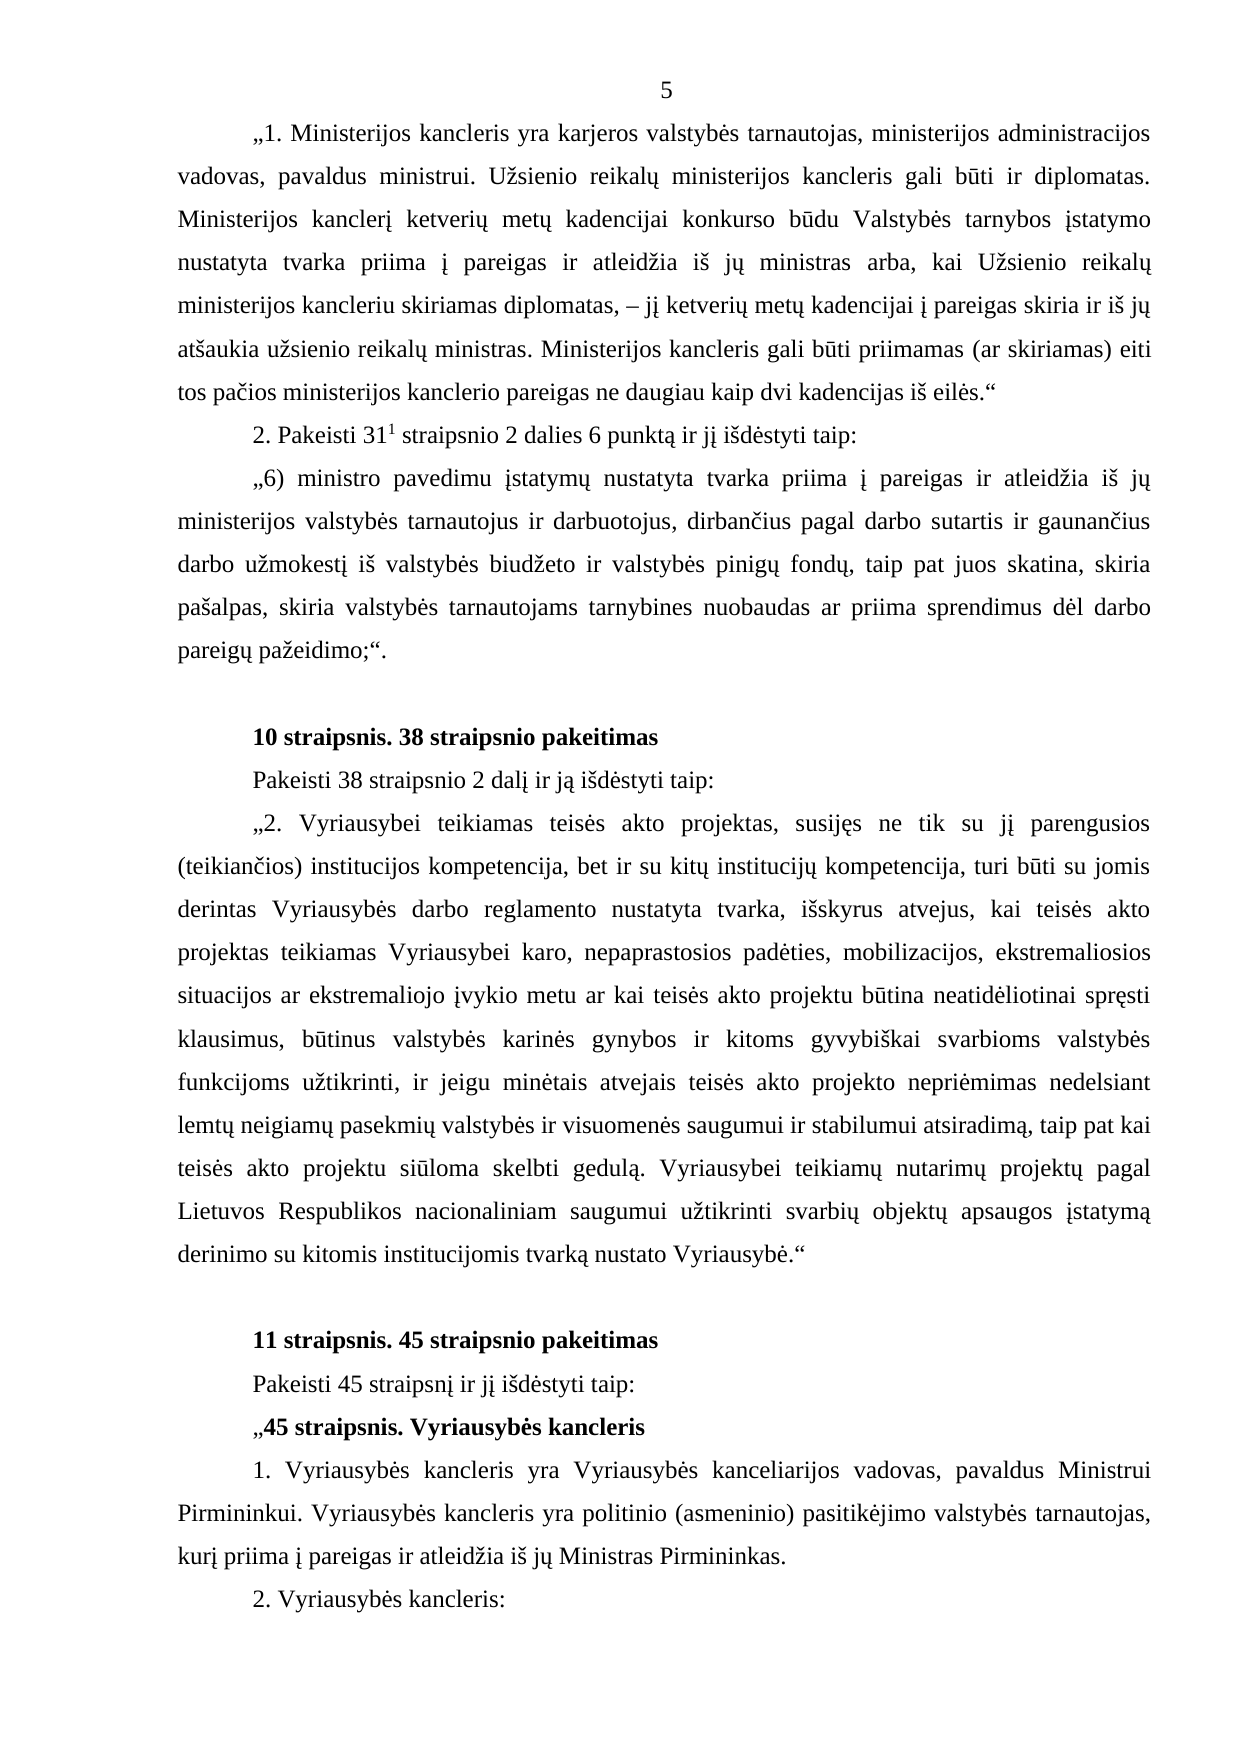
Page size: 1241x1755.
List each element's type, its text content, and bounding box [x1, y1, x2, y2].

text „45 straipsnis. Vyriausybės kancleris [177, 1412, 1152, 1441]
text Pakeisti 45 straipsnį ir jį išdėstyti taip: [177, 1369, 1152, 1397]
text „1. Ministerijos kancleris yra karjeros valstybės tarnautojas, ministerijos administracijos vadovas, pavaldus ministrui. Užsienio reikalų ministerijos kancleris gali būti ir diplomatas. Ministerijos kanclerį ketverių metų kadencijai konkurso būdu Valstybės tarnybos įstatymo nustatyta tvarka priima į pareigas ir atleidžia iš jų ministras arba, kai Užsienio reikalų ministerijos kancleriu skiriamas diplomatas, – jį ketverių metų kadencijai į pareigas skiria ir iš jų atšaukia užsienio reikalų ministras. Ministerijos kancleris gali būti priimamas (ar skiriamas) eiti tos pačios ministerijos kanclerio pareigas ne daugiau kaip dvi kadencijas iš eilės.“ [177, 118, 1152, 406]
text „6) ministro pavedimu įstatymų nustatyta tvarka priima į pareigas ir atleidžia iš jų ministerijos valstybės tarnautojus ir darbuotojus, dirbančius pagal darbo sutartis ir gaunančius darbo užmokestį iš valstybės biudžeto ir valstybės pinigų fondų, taip pat juos skatina, skiria pašalpas, skiria valstybės tarnautojams tarnybines nuobaudas ar priima sprendimus dėl darbo pareigų pažeidimo;“. [177, 463, 1152, 664]
text „2. Vyriausybei teikiamas teisės akto projektas, susijęs ne tik su jį parengusios (teikiančios) institucijos kompetencija, bet ir su kitų institucijų kompetencija, turi būti su jomis derintas Vyriausybės darbo reglamento nustatyta tvarka, išskyrus atvejus, kai teisės akto projektas teikiamas Vyriausybei karo, nepaprastosios padėties, mobilizacijos, ekstremaliosios situacijos ar ekstremaliojo įvykio metu ar kai teisės akto projektu būtina neatidėliotinai spręsti klausimus, būtinus valstybės karinės gynybos ir kitoms gyvybiškai svarbioms valstybės funkcijoms užtikrinti, ir jeigu minėtais atvejais teisės akto projekto nepriėmimas nedelsiant lemtų neigiamų pasekmių valstybės ir visuomenės saugumui ir stabilumui atsiradimą, taip pat kai teisės akto projektu siūloma skelbti gedulą. Vyriausybei teikiamų nutarimų projektų pagal Lietuvos Respublikos nacionaliniam saugumui užtikrinti svarbių objektų apsaugos įstatymą derinimo su kitomis institucijomis tvarką nustato Vyriausybė.“ [177, 808, 1152, 1268]
text Pakeisti 38 straipsnio 2 dalį ir ją išdėstyti taip: [177, 765, 1152, 794]
text 1. Vyriausybės kancleris yra Vyriausybės kanceliarijos vadovas, pavaldus Ministrui Pirmininkui. Vyriausybės kancleris yra politinio (asmeninio) pasitikėjimo valstybės tarnautojas, kurį priima į pareigas ir atleidžia iš jų Ministras Pirmininkas. [177, 1455, 1152, 1570]
text 2. Vyriausybės kancleris: [177, 1584, 1152, 1613]
text 2. Pakeisti 311 straipsnio 2 dalies 6 punktą ir jį išdėstyti taip: [177, 420, 1152, 449]
text 10 straipsnis. 38 straipsnio pakeitimas [177, 722, 1152, 751]
text 11 straipsnis. 45 straipsnio pakeitimas [177, 1326, 1152, 1354]
